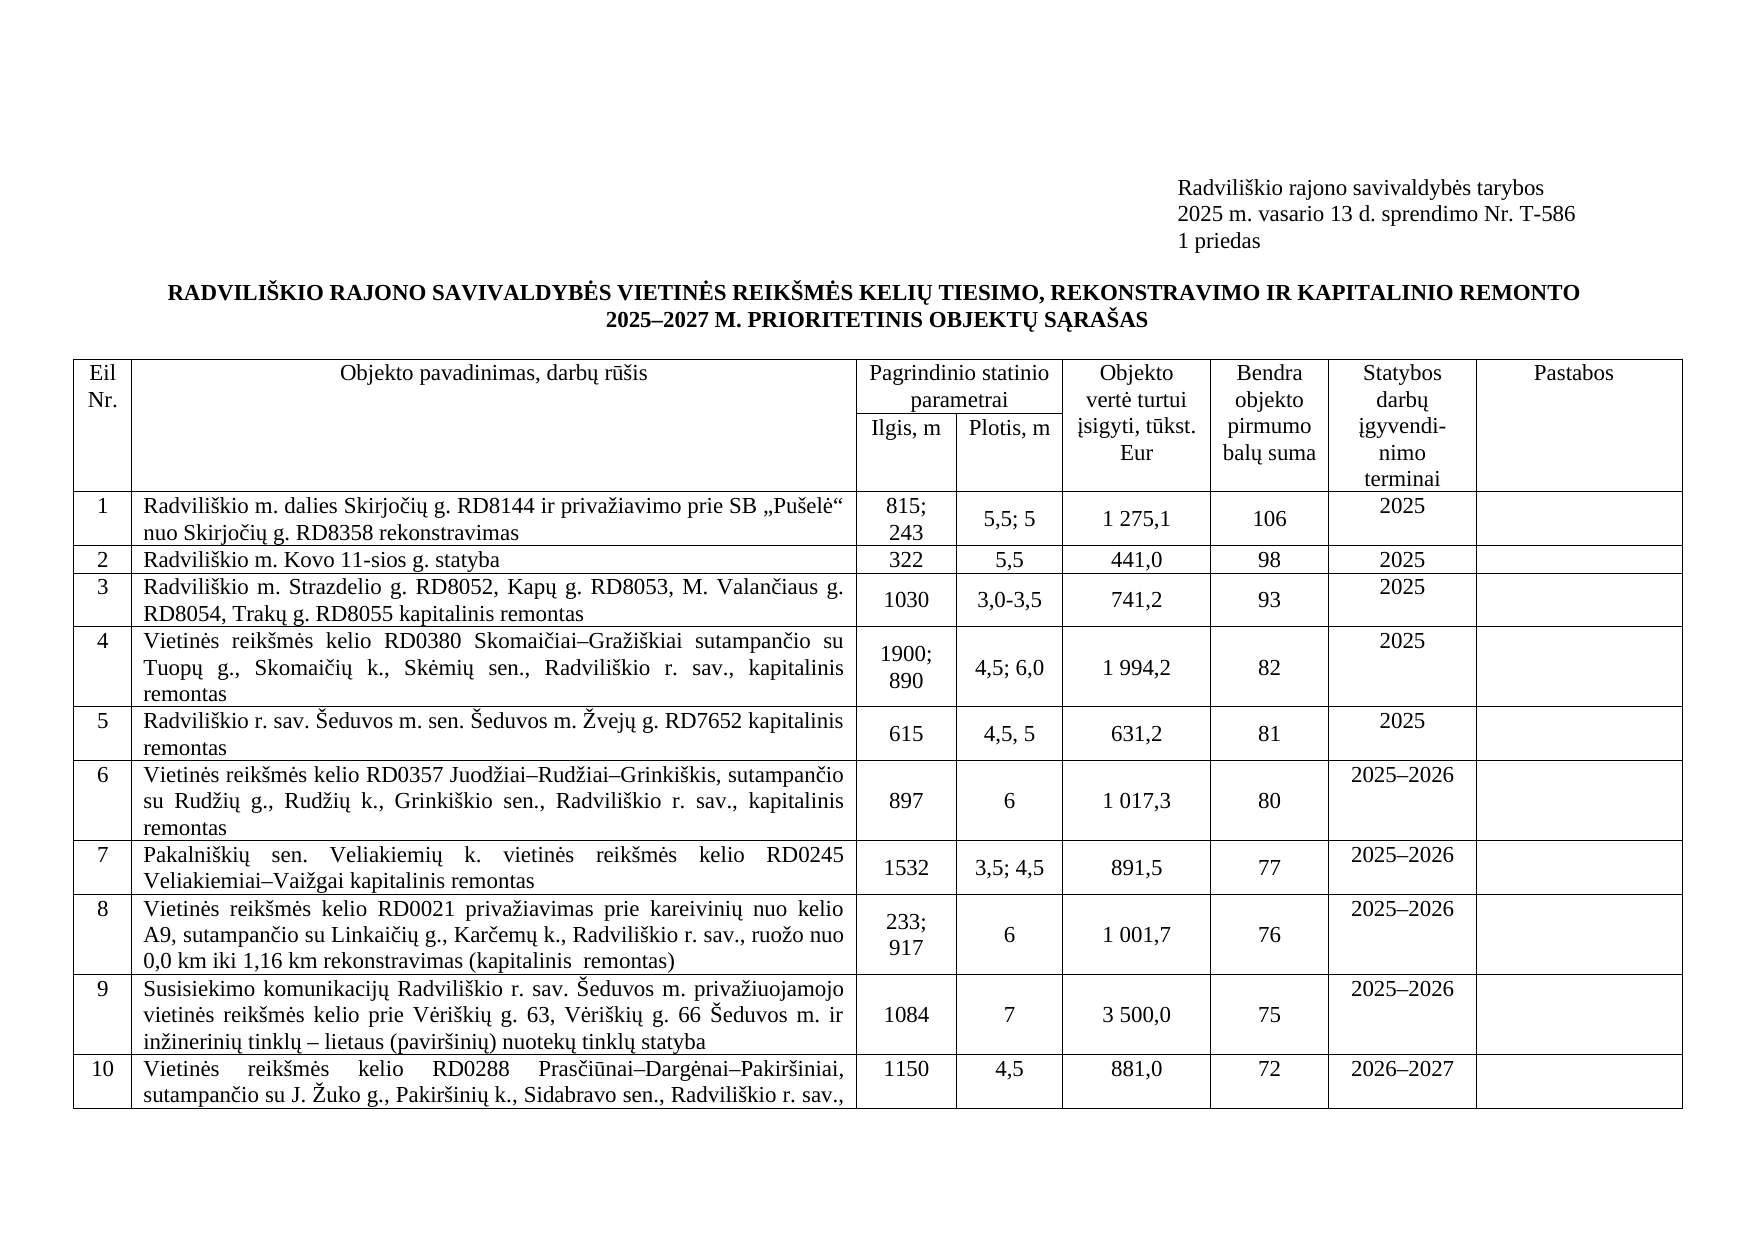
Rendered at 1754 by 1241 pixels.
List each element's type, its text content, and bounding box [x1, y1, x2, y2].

table_cell 2025 [1329, 707, 1476, 760]
table_header Objekto vertė turtui įsigyti, tūkst. Eur [1063, 360, 1210, 491]
table_cell 7 [957, 975, 1062, 1054]
table_cell 4,5, 5 [957, 707, 1062, 760]
table_cell 5,5; 5 [957, 492, 1062, 545]
table_cell 4,5 [957, 1055, 1062, 1108]
table_cell 2025 [1329, 574, 1476, 626]
table_cell 1532 [857, 841, 956, 894]
table_cell 3 [74, 574, 131, 626]
table_cell 2025–2026 [1329, 895, 1476, 974]
table_cell 2025–2026 [1329, 975, 1476, 1054]
table_cell 897 [857, 761, 956, 840]
table_cell 75 [1211, 975, 1328, 1054]
table_cell Plotis, m [957, 414, 1062, 491]
table_cell Ilgis, m [857, 414, 956, 491]
table_cell 3 500,0 [1063, 975, 1210, 1054]
table_cell [1477, 895, 1682, 974]
table_cell Vietinės reikšmės kelio RD0357 Juodžiai–Rudžiai–Grinkiškis, sutampančio su Rudžių g., Rudžių k., Grinkiškio sen., Radviliškio r. sav., kapitalinis remontas [132, 761, 856, 840]
table_cell 9 [74, 975, 131, 1054]
table_header Statybos darbų įgyvendi-nimo terminai [1329, 360, 1476, 491]
table_cell 2025 [1329, 627, 1476, 706]
table_cell 631,2 [1063, 707, 1210, 760]
table_cell 80 [1211, 761, 1328, 840]
table_cell 4,5; 6,0 [957, 627, 1062, 706]
table_cell 4 [74, 627, 131, 706]
table_cell 881,0 [1063, 1055, 1210, 1108]
table_cell [1477, 627, 1682, 706]
table_cell [1477, 1055, 1682, 1108]
table_cell 82 [1211, 627, 1328, 706]
table_cell 3,0-3,5 [957, 574, 1062, 626]
table_header Radviliškio rajono savivaldybės tarybos 2025 m. vasario 13 d. sprendimo Nr. T-586 1 priedas [1166, 148, 1595, 279]
table_header Bendra objekto pirmumo balų suma [1211, 360, 1328, 491]
table_cell Pakalniškių sen. Veliakiemių k. vietinės reikšmės kelio RD0245 Veliakiemiai–Vaižgai kapitalinis remontas [132, 841, 856, 894]
table_cell Vietinės reikšmės kelio RD0021 privažiavimas prie kareivinių nuo kelio A9, sutampančio su Linkaičių g., Karčemų k., Radviliškio r. sav., ruožo nuo 0,0 km iki 1,16 km rekonstravimas (kapitalinis remontas) [132, 895, 856, 974]
table_cell [1477, 975, 1682, 1054]
table_cell 106 [1211, 492, 1328, 545]
table_cell [1477, 546, 1682, 572]
table_cell 1 994,2 [1063, 627, 1210, 706]
table_cell 10 [74, 1055, 131, 1108]
table_cell 891,5 [1063, 841, 1210, 894]
text 2025–2027 M. PRIORITETINIS OBJEKTŲ SĄRAŠAS [118, 306, 1636, 332]
table_cell 322 [857, 546, 956, 572]
table_cell 5 [74, 707, 131, 760]
table_header Pagrindinio statinio parametrai [857, 360, 1062, 413]
table_cell 815; 243 [857, 492, 956, 545]
table_cell 1 017,3 [1063, 761, 1210, 840]
table_cell 1030 [857, 574, 956, 626]
table_cell 441,0 [1063, 546, 1210, 572]
table_cell 8 [74, 895, 131, 974]
table_cell 6 [957, 761, 1062, 840]
table_header Pastabos [1477, 360, 1682, 491]
table_cell 1 275,1 [1063, 492, 1210, 545]
table_cell Vietinės reikšmės kelio RD0288 Prasčiūnai–Dargėnai–Pakiršiniai, sutampančio su J. Žuko g., Pakiršinių k., Sidabravo sen., Radviliškio r. sav., [132, 1055, 856, 1108]
table_cell 2026–2027 [1329, 1055, 1476, 1108]
table_cell 76 [1211, 895, 1328, 974]
table_cell Radviliškio r. sav. Šeduvos m. sen. Šeduvos m. Žvejų g. RD7652 kapitalinis remontas [132, 707, 856, 760]
table_header [118, 148, 482, 279]
table_cell Radviliškio m. Strazdelio g. RD8052, Kapų g. RD8053, M. Valančiaus g. RD8054, Trakų g. RD8055 kapitalinis remontas [132, 574, 856, 626]
table_cell 98 [1211, 546, 1328, 572]
table_cell [1477, 841, 1682, 894]
table_cell 1150 [857, 1055, 956, 1108]
table_header [847, 148, 1166, 279]
table_cell 1 001,7 [1063, 895, 1210, 974]
table_header Objekto pavadinimas, darbų rūšis [132, 360, 856, 491]
table_cell 72 [1211, 1055, 1328, 1108]
table_cell 2025 [1329, 546, 1476, 572]
table_cell [1477, 761, 1682, 840]
table_cell 6 [74, 761, 131, 840]
table_cell 1900; 890 [857, 627, 956, 706]
table_cell 6 [957, 895, 1062, 974]
table_cell 3,5; 4,5 [957, 841, 1062, 894]
table_cell [1477, 574, 1682, 626]
table_cell 615 [857, 707, 956, 760]
table_cell 2025 [1329, 492, 1476, 545]
table_cell Radviliškio m. dalies Skirjočių g. RD8144 ir privažiavimo prie SB „Pušelė“ nuo Skirjočių g. RD8358 rekonstravimas [132, 492, 856, 545]
table_cell 233; 917 [857, 895, 956, 974]
text RADVILIŠKIO RAJONO SAVIVALDYBĖS VIETINĖS REIKŠMĖS KELIŲ TIESIMO, REKONSTRAVIMO IR KAPITALINIO REMONTO [118, 279, 1636, 306]
table_cell 81 [1211, 707, 1328, 760]
table_cell Radviliškio m. Kovo 11-sios g. statyba [132, 546, 856, 572]
table_cell 2 [74, 546, 131, 572]
table_cell 5,5 [957, 546, 1062, 572]
table_cell Susisiekimo komunikacijų Radviliškio r. sav. Šeduvos m. privažiuojamojo vietinės reikšmės kelio prie Vėriškių g. 63, Vėriškių g. 66 Šeduvos m. ir inžinerinių tinklų – lietaus (paviršinių) nuotekų tinklų statyba [132, 975, 856, 1054]
table_header [483, 148, 847, 279]
table_header Eil Nr. [74, 360, 131, 491]
table_cell Vietinės reikšmės kelio RD0380 Skomaičiai–Gražiškiai sutampančio su Tuopų g., Skomaičių k., Skėmių sen., Radviliškio r. sav., kapitalinis remontas [132, 627, 856, 706]
table_cell 93 [1211, 574, 1328, 626]
table_cell 2025–2026 [1329, 761, 1476, 840]
table_cell 1 [74, 492, 131, 545]
table_cell [1477, 707, 1682, 760]
table_cell 7 [74, 841, 131, 894]
table_cell 1084 [857, 975, 956, 1054]
table_cell [1477, 492, 1682, 545]
table_cell 741,2 [1063, 574, 1210, 626]
table_cell 2025–2026 [1329, 841, 1476, 894]
table_cell 77 [1211, 841, 1328, 894]
